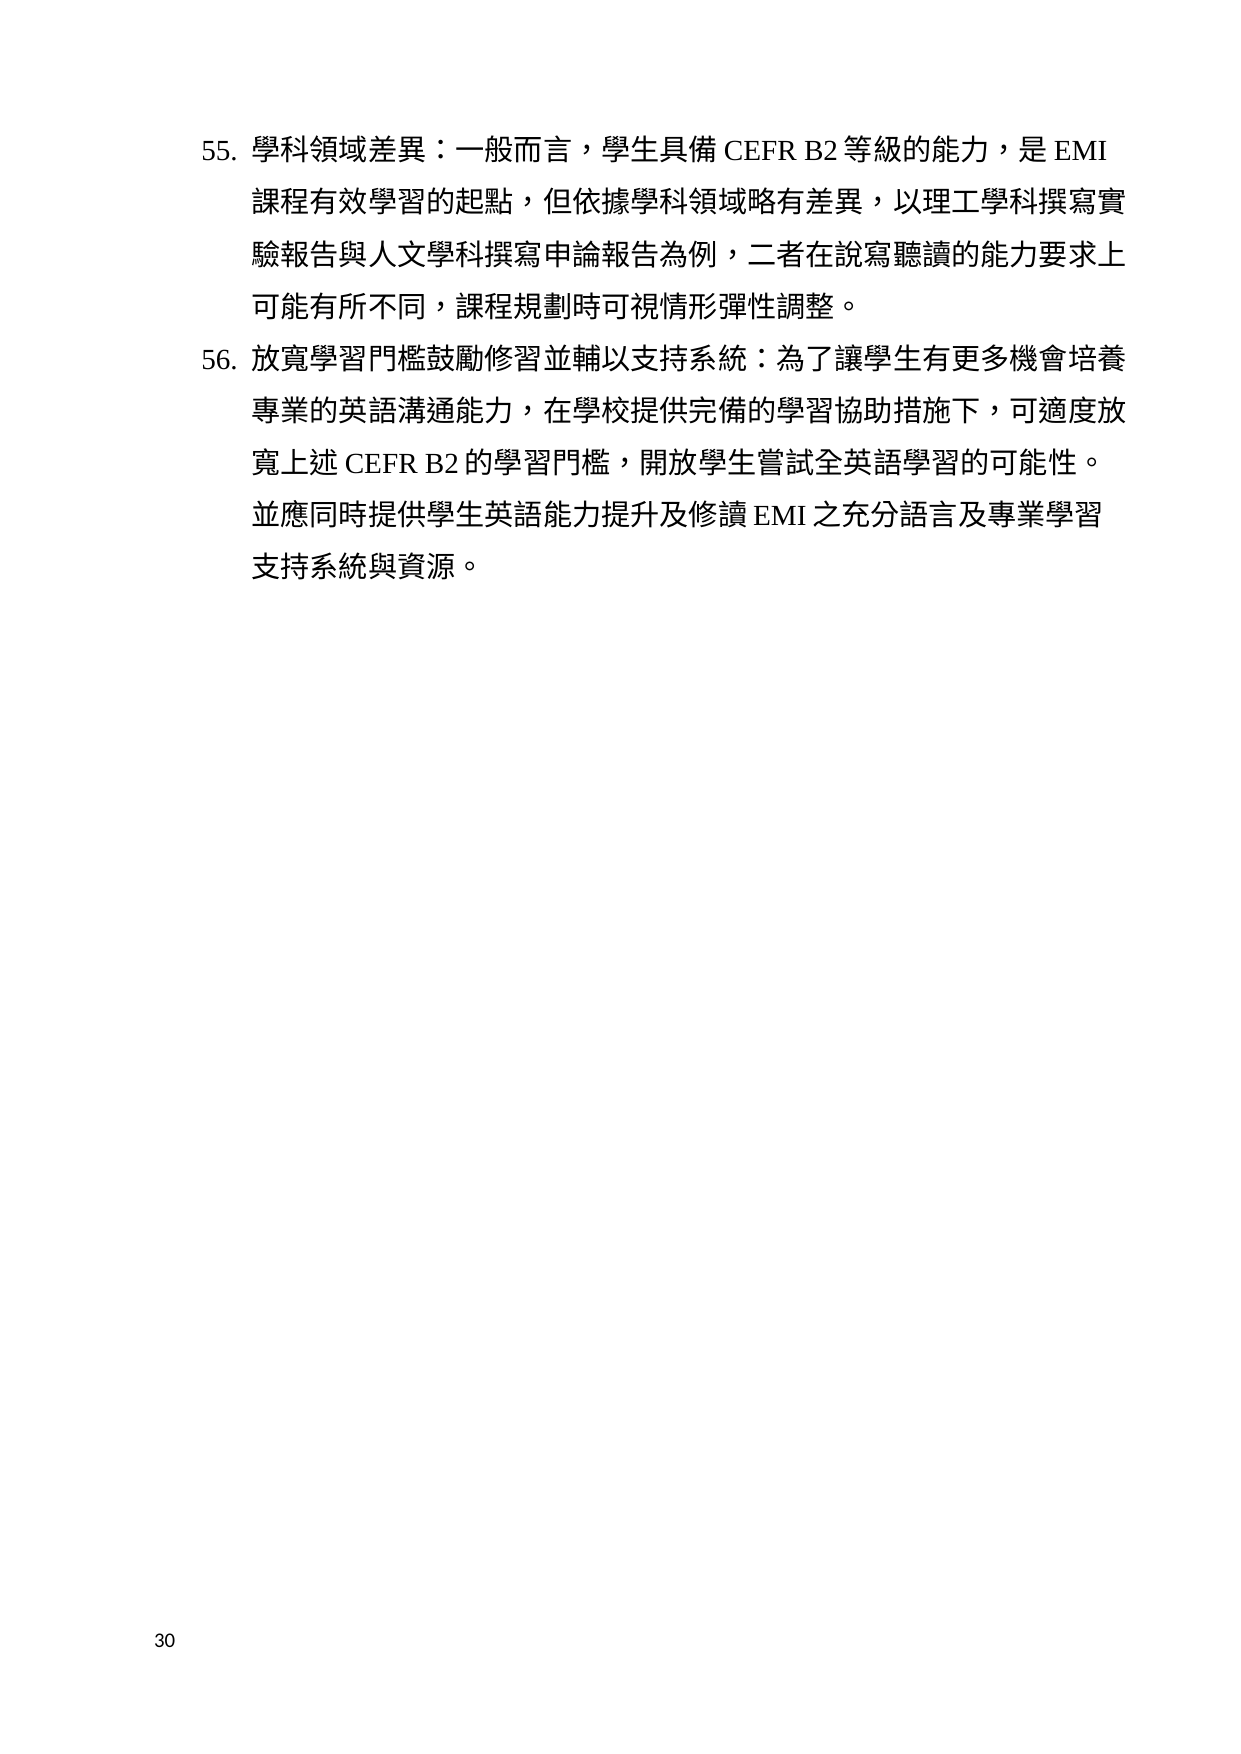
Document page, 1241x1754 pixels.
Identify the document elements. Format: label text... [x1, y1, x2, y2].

subtitle 放寬學習門檻鼓勵修習並輔以支持系統：為了讓學生有更多機會培養專業的英語溝通能力，在學校提供完備的學習協助措施下，可適度放寬上述CEFR B2的學習門檻，開放學生嘗試全英語學習的可能性。並應同時提供學生英語能力提升及修讀EMI之充分語言及專業學習支持系統與資源。 [201, 327, 1128, 588]
subtitle 學科領域差異：一般而言，學生具備CEFR B2等級的能力，是EMI課程有效學習的起點，但依據學科領域略有差異，以理工學科撰寫實驗報告與人文學科撰寫申論報告為例，二者在說寫聽讀的能力要求上可能有所不同，課程規劃時可視情形彈性調整。 [201, 119, 1128, 327]
